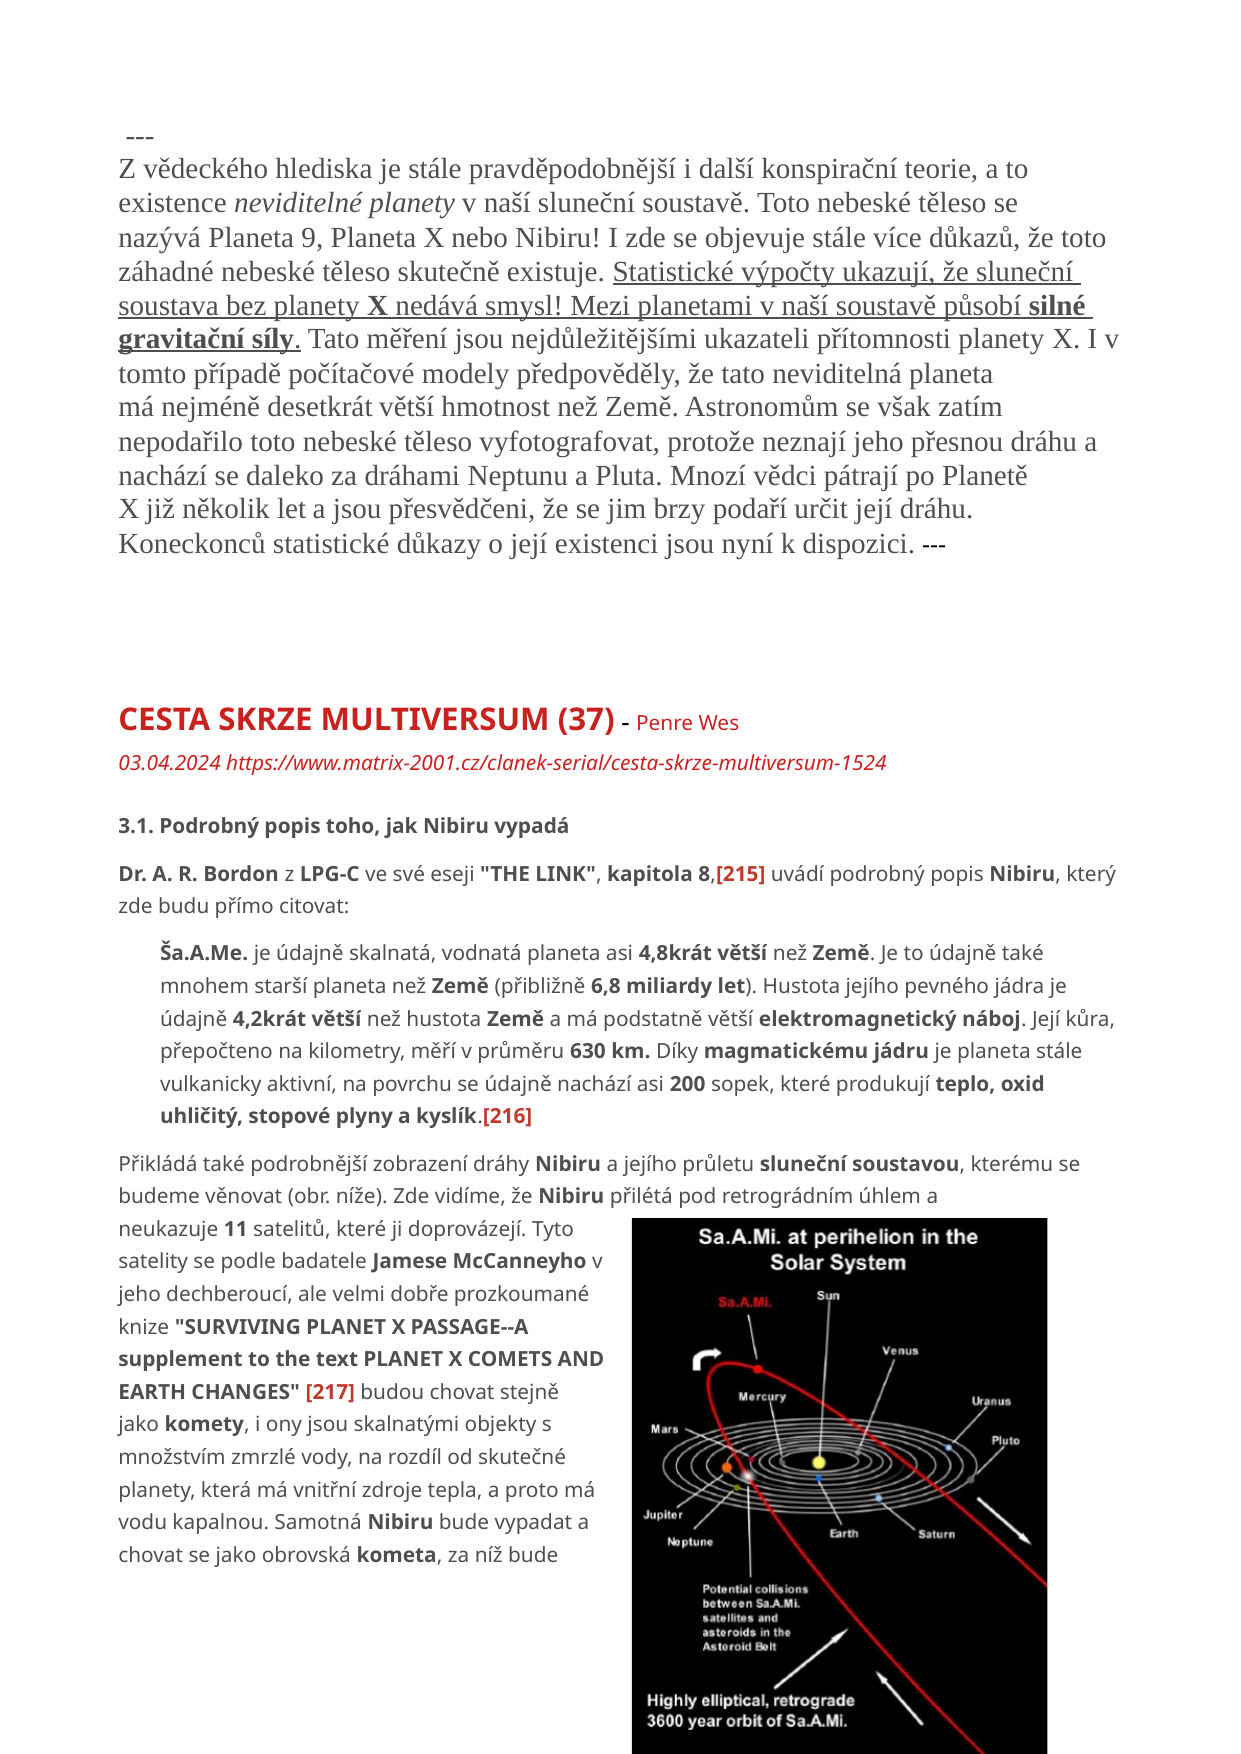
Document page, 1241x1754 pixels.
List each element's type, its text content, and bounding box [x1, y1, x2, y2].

text Ša.A.Me. je údajně skalnatá, vodnatá planeta asi 4,8krát větší než Země. Je to údajně také mnohem starší planeta než Země (přibližně 6,8 miliardy let). Hustota jejího pevného jádra je údajně 4,2krát větší než hustota Země a má podstatně větší elektromagnetický náboj. Její kůra, přepočteno na kilometry, měří v průměru 630 km. Díky magmatickému jádru je planeta stále vulkanicky aktivní, na povrchu se údajně nachází asi 200 sopek, které produkují teplo, oxid uhličitý, stopové plyny a kyslík.[216] [160, 938, 1122, 1130]
text Dr. A. R. Bordon z LPG-C ve své eseji "THE LINK", kapitola 8,[215] uvádí podrobný popis Nibiru, který zde budu přímo citovat: [118, 859, 1122, 920]
text Přikládá také podrobnější zobrazení dráhy Nibiru a jejího průletu sluneční soustavou, kterému se budeme věnovat (obr. níže). Zde vidíme, že Nibiru přilétá pod retrográdním úhlem a neukazuje 11 satelitů, které ji doprovázejí. Tyto satelity se podle badatele Jamese McCanneyho v jeho dechberoucí, ale velmi dobře prozkoumané knize "SURVIVING PLANET X PASSAGE--A supplement to the text PLANET X COMETS AND EARTH CHANGES" [217] budou chovat stejně jako komety, i ony jsou skalnatými objekty s množstvím zmrzlé vody, na rozdíl od skutečné planety, která má vnitřní zdroje tepla, a proto má vodu kapalnou. Samotná Nibiru bude vypadat a chovat se jako obrovská kometa, za níž bude [118, 1149, 1122, 1568]
text Z vědeckého hlediska je stále pravděpodobnější i další konspirační teorie, a to existence neviditelné planety v naší sluneční soustavě. Toto nebeské těleso se nazývá Planeta 9, Planeta X nebo Nibiru! I zde se objevuje stále více důkazů, že toto záhadné nebeské těleso skutečně existuje. Statistické výpočty ukazují, že sluneční soustava bez planety X nedává smysl! Mezi planetami v naší soustavě působí silné gravitační síly. Tato měření jsou nejdůležitějšími ukazateli přítomnosti planety X. I v tomto případě počítačové modely předpověděly, že tato neviditelná planeta má nejméně desetkrát větší hmotnost než Země. Astronomům se však zatím nepodařilo toto nebeské těleso vyfotografovat, protože neznají jeho přesnou dráhu a nachází se daleko za dráhami Neptunu a Pluta. Mnozí vědci pátrají po Planetě X již několik let a jsou přesvědčeni, že se jim brzy podaří určit její dráhu. Koneckonců statistické důkazy o její existenci jsou nyní k dispozici. --- [118, 152, 1122, 560]
text 3.1. Podrobný popis toho, jak Nibiru vypadá [118, 812, 1122, 840]
text 03.04.2024 https://www.matrix-2001.cz/clanek-serial/cesta-skrze-multiversum-1524 [118, 748, 1122, 776]
picture [631, 1218, 1048, 1754]
subtitle CESTA SKRZE MULTIVERSUM (37) - Penre Wes [118, 697, 1122, 739]
text --- [118, 118, 1122, 152]
